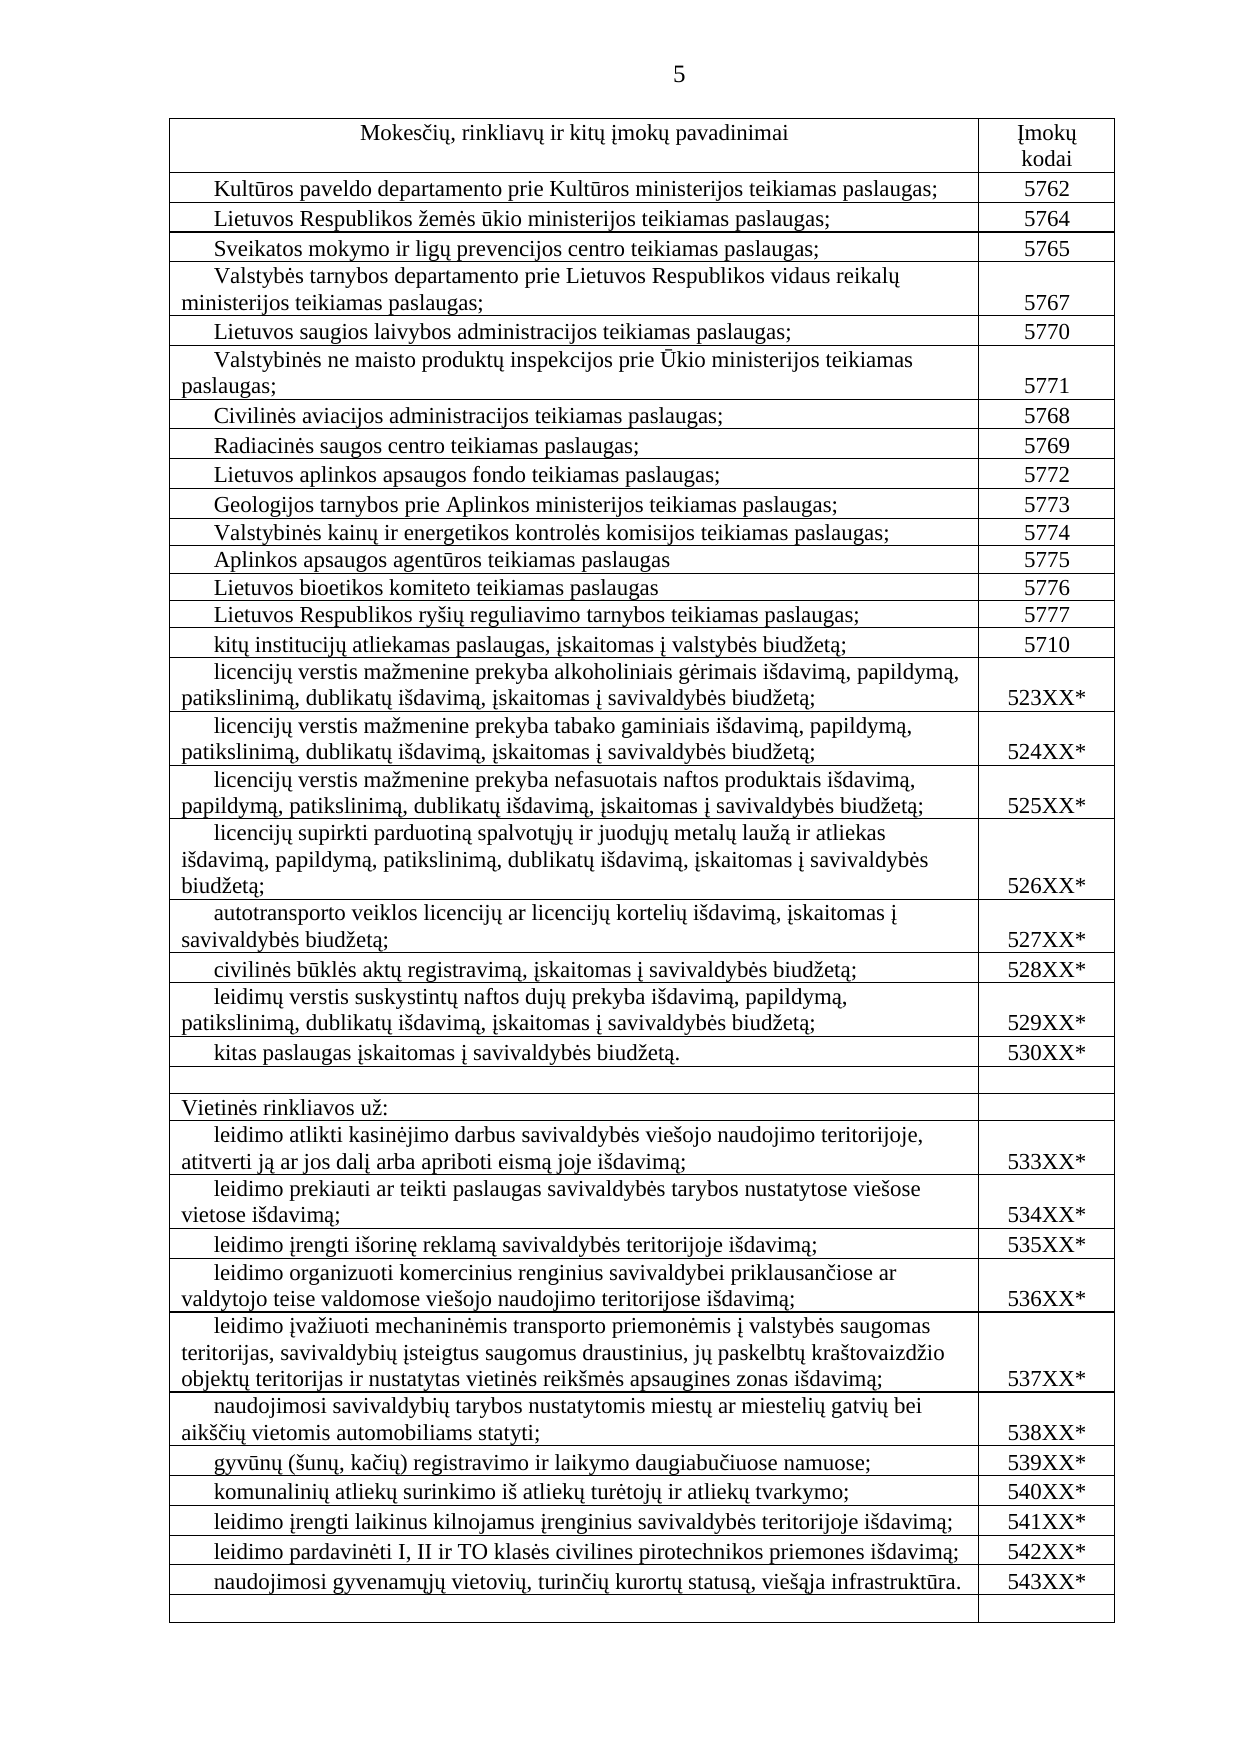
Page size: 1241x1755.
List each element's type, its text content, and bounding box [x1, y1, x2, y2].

table_cell [1115, 545, 1126, 572]
table_cell [1115, 982, 1126, 1036]
table_cell naudojimosi savivaldybių tarybos nustatytomis miestų ar miestelių gatvių bei aikščių vietomis automobiliams statyti; [170, 1393, 978, 1445]
table_cell [1115, 518, 1126, 545]
table_cell [1115, 1120, 1126, 1174]
table_cell [1115, 1093, 1126, 1120]
table_cell [1115, 600, 1126, 627]
table_cell [1115, 573, 1126, 600]
table_cell 539XX* [979, 1446, 1114, 1475]
table_cell civilinės būklės aktų registravimą, įskaitomas į savivaldybės biudžetą; [170, 953, 978, 982]
table_cell [1115, 899, 1126, 952]
table_cell Civilinės aviacijos administracijos teikiamas paslaugas; [170, 400, 978, 428]
table_cell Lietuvos Respublikos žemės ūkio ministerijos teikiamas paslaugas; [170, 203, 978, 231]
table_cell Valstybinės kainų ir energetikos kontrolės komisijos teikiamas paslaugas; [170, 519, 978, 545]
table_cell Lietuvos saugios laivybos administracijos teikiamas paslaugas; [170, 316, 978, 345]
table_cell 533XX* [979, 1121, 1114, 1174]
table_cell [1115, 1564, 1126, 1594]
table_cell licencijų verstis mažmenine prekyba nefasuotais naftos produktais išdavimą, papildymą, patikslinimą, dublikatų išdavimą, įskaitomas į savivaldybės biudžetą; [170, 766, 978, 818]
table_cell gyvūnų (šunų, kačių) registravimo ir laikymo daugiabučiuose namuose; [170, 1446, 978, 1475]
table_cell leidimo įrengti išorinę reklamą savivaldybės teritorijoje išdavimą; [170, 1229, 978, 1258]
table_cell 5767 [979, 262, 1114, 315]
table_cell [1115, 1174, 1126, 1228]
table_cell Vietinės rinkliavos už: [170, 1094, 978, 1120]
table_cell [1115, 657, 1126, 711]
table_cell kitų institucijų atliekamas paslaugas, įskaitomas į valstybės biudžetą; [170, 628, 978, 657]
table_cell Valstybės tarnybos departamento prie Lietuvos Respublikos vidaus reikalų ministerijos teikiamas paslaugas; [170, 262, 978, 315]
table_cell [1115, 952, 1126, 982]
table_cell 5770 [979, 316, 1114, 345]
table_cell Geologijos tarnybos prie Aplinkos ministerijos teikiamas paslaugas; [170, 489, 978, 518]
table_cell leidimo įrengti laikinus kilnojamus įrenginius savivaldybės teritorijoje išdavimą; [170, 1506, 978, 1534]
table_cell Kultūros paveldo departamento prie Kultūros ministerijos teikiamas paslaugas; [170, 173, 978, 202]
table_cell 534XX* [979, 1175, 1114, 1228]
table_cell [170, 1067, 978, 1093]
table_cell [1115, 458, 1126, 488]
table_cell [1115, 1036, 1126, 1066]
table_cell 5765 [979, 233, 1114, 261]
table_cell [1115, 1066, 1126, 1093]
table_cell [1115, 1391, 1126, 1445]
table_cell 5710 [979, 628, 1114, 657]
table_cell [1115, 711, 1126, 764]
table_header Įmokų kodai [979, 119, 1114, 172]
table_cell 5776 [979, 574, 1114, 600]
table_cell Lietuvos aplinkos apsaugos fondo teikiamas paslaugas; [170, 459, 978, 488]
table_cell autotransporto veiklos licencijų ar licencijų kortelių išdavimą, įskaitomas į savivaldybės biudžetą; [170, 900, 978, 952]
table_cell leidimo prekiauti ar teikti paslaugas savivaldybės tarybos nustatytose viešose vietose išdavimą; [170, 1175, 978, 1228]
table_cell [1115, 231, 1126, 261]
table_cell [1115, 1311, 1126, 1391]
table_cell [979, 1067, 1114, 1093]
table_cell 528XX* [979, 953, 1114, 982]
table_cell [170, 1595, 978, 1622]
table_cell Valstybinės ne maisto produktų inspekcijos prie Ūkio ministerijos teikiamas paslaugas; [170, 346, 978, 398]
table_cell 535XX* [979, 1229, 1114, 1258]
table_cell leidimo atlikti kasinėjimo darbus savivaldybės viešojo naudojimo teritorijoje, atitverti ją ar jos dalį arba apriboti eismą joje išdavimą; [170, 1121, 978, 1174]
table_cell [1115, 1445, 1126, 1475]
table_cell leidimo įvažiuoti mechaninėmis transporto priemonėmis į valstybės saugomas teritorijas, savivaldybių įsteigtus saugomus draustinius, jų paskelbtų kraštovaizdžio objektų teritorijas ir nustatytas vietinės reikšmės apsaugines zonas išdavimą; [170, 1313, 978, 1391]
table_cell [1115, 1505, 1126, 1534]
table_cell leidimų verstis suskystintų naftos dujų prekyba išdavimą, papildymą, patikslinimą, dublikatų išdavimą, įskaitomas į savivaldybės biudžetą; [170, 983, 978, 1036]
table_cell 5762 [979, 173, 1114, 202]
table_cell [1115, 1475, 1126, 1505]
table_cell Radiacinės saugos centro teikiamas paslaugas; [170, 429, 978, 458]
table_cell 530XX* [979, 1037, 1114, 1066]
table_cell [1115, 315, 1126, 345]
table_cell [1115, 345, 1126, 398]
table_cell 543XX* [979, 1565, 1114, 1594]
table_cell 529XX* [979, 983, 1114, 1036]
table_cell 538XX* [979, 1393, 1114, 1445]
table_cell [1115, 1228, 1126, 1258]
table_cell 523XX* [979, 658, 1114, 711]
table_cell [1115, 1594, 1126, 1622]
table_cell [1115, 172, 1126, 202]
table_cell Aplinkos apsaugos agentūros teikiamas paslaugas [170, 546, 978, 572]
table_cell [1115, 765, 1126, 818]
table_cell [1115, 399, 1126, 428]
table_cell 5771 [979, 346, 1114, 398]
table_cell licencijų supirkti parduotiną spalvotųjų ir juodųjų metalų laužą ir atliekas išdavimą, papildymą, patikslinimą, dublikatų išdavimą, įskaitomas į savivaldybės biudžetą; [170, 819, 978, 898]
table_header [1115, 118, 1126, 172]
table_cell kitas paslaugas įskaitomas į savivaldybės biudžetą. [170, 1037, 978, 1066]
table_cell leidimo pardavinėti I, II ir TO klasės civilines pirotechnikos priemones išdavimą; [170, 1536, 978, 1564]
table_cell leidimo organizuoti komercinius renginius savivaldybei priklausančiose ar valdytojo teise valdomose viešojo naudojimo teritorijose išdavimą; [170, 1259, 978, 1311]
table_cell 541XX* [979, 1506, 1114, 1534]
table_cell Sveikatos mokymo ir ligų prevencijos centro teikiamas paslaugas; [170, 233, 978, 261]
table_cell naudojimosi gyvenamųjų vietovių, turinčių kurortų statusą, viešąja infrastruktūra. [170, 1565, 978, 1594]
table_header Mokesčių, rinkliavų ir kitų įmokų pavadinimai [170, 119, 978, 172]
table_cell [979, 1595, 1114, 1622]
table_cell komunalinių atliekų surinkimo iš atliekų turėtojų ir atliekų tvarkymo; [170, 1476, 978, 1505]
table_cell [1115, 202, 1126, 231]
table_cell 5772 [979, 459, 1114, 488]
table_cell 524XX* [979, 712, 1114, 764]
table_cell 526XX* [979, 819, 1114, 898]
table_cell 5777 [979, 601, 1114, 627]
table_cell 542XX* [979, 1536, 1114, 1564]
table_cell 5774 [979, 519, 1114, 545]
table_cell 5768 [979, 400, 1114, 428]
table_cell 540XX* [979, 1476, 1114, 1505]
table_cell [1115, 627, 1126, 657]
table_cell Lietuvos Respublikos ryšių reguliavimo tarnybos teikiamas paslaugas; [170, 601, 978, 627]
table_cell 5764 [979, 203, 1114, 231]
table_cell [1115, 1535, 1126, 1564]
table_cell [1115, 428, 1126, 458]
table_cell 5773 [979, 489, 1114, 518]
table_cell [1115, 261, 1126, 315]
table_cell 5775 [979, 546, 1114, 572]
table_cell 537XX* [979, 1313, 1114, 1391]
table_cell [1115, 1258, 1126, 1311]
table_cell [1115, 488, 1126, 518]
table_cell Lietuvos bioetikos komiteto teikiamas paslaugas [170, 574, 978, 600]
table_cell licencijų verstis mažmenine prekyba tabako gaminiais išdavimą, papildymą, patikslinimą, dublikatų išdavimą, įskaitomas į savivaldybės biudžetą; [170, 712, 978, 764]
table_cell [979, 1094, 1114, 1120]
table_cell 5769 [979, 429, 1114, 458]
table_cell 536XX* [979, 1259, 1114, 1311]
table_cell 525XX* [979, 766, 1114, 818]
table_cell [1115, 818, 1126, 898]
table_cell licencijų verstis mažmenine prekyba alkoholiniais gėrimais išdavimą, papildymą, patikslinimą, dublikatų išdavimą, įskaitomas į savivaldybės biudžetą; [170, 658, 978, 711]
table_cell 527XX* [979, 900, 1114, 952]
